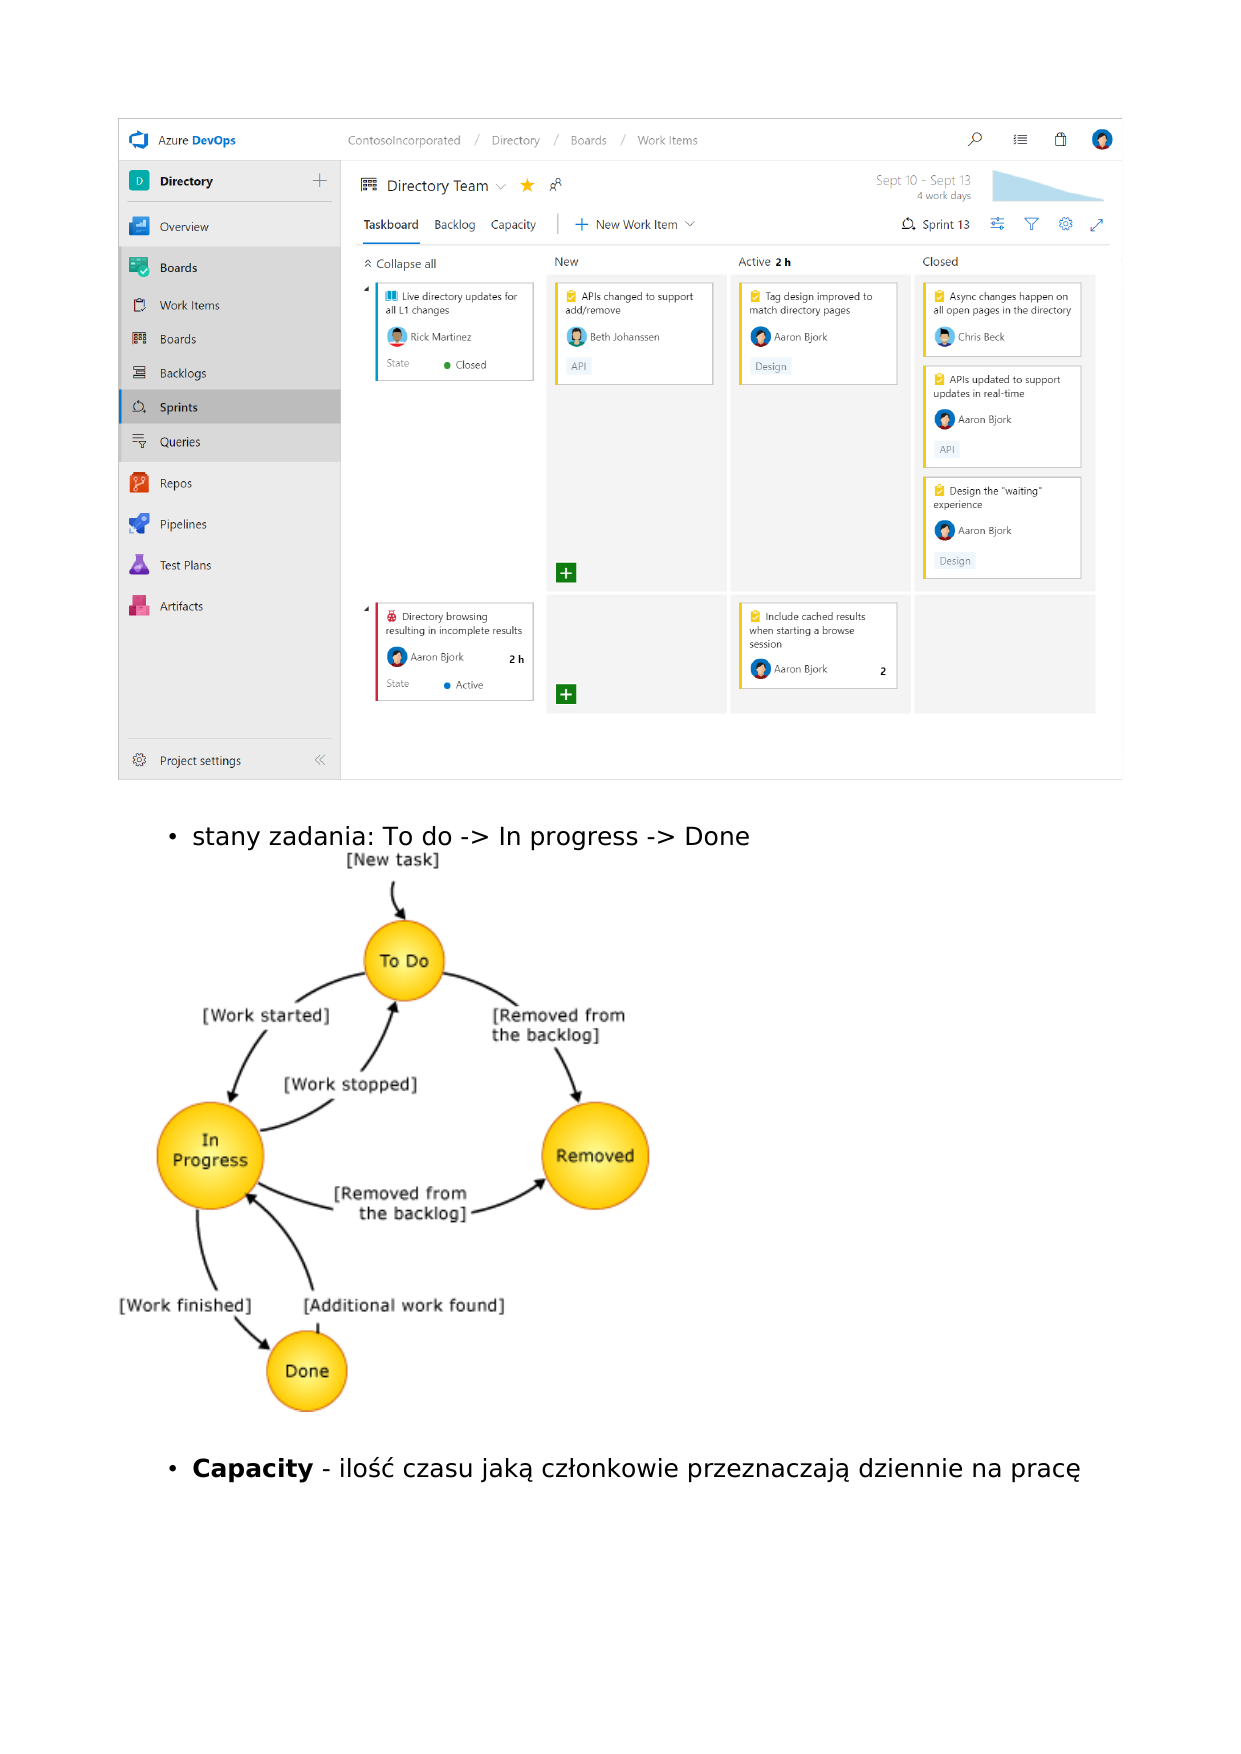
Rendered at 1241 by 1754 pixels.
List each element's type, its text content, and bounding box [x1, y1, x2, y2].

list stany zadania: To do -> In progress -> Done [177, 822, 1122, 851]
picture [118, 118, 1123, 780]
list Capacity - ilość czasu jaką członkowie przeznaczają dziennie na pracę [177, 1454, 1122, 1483]
picture [118, 851, 651, 1412]
